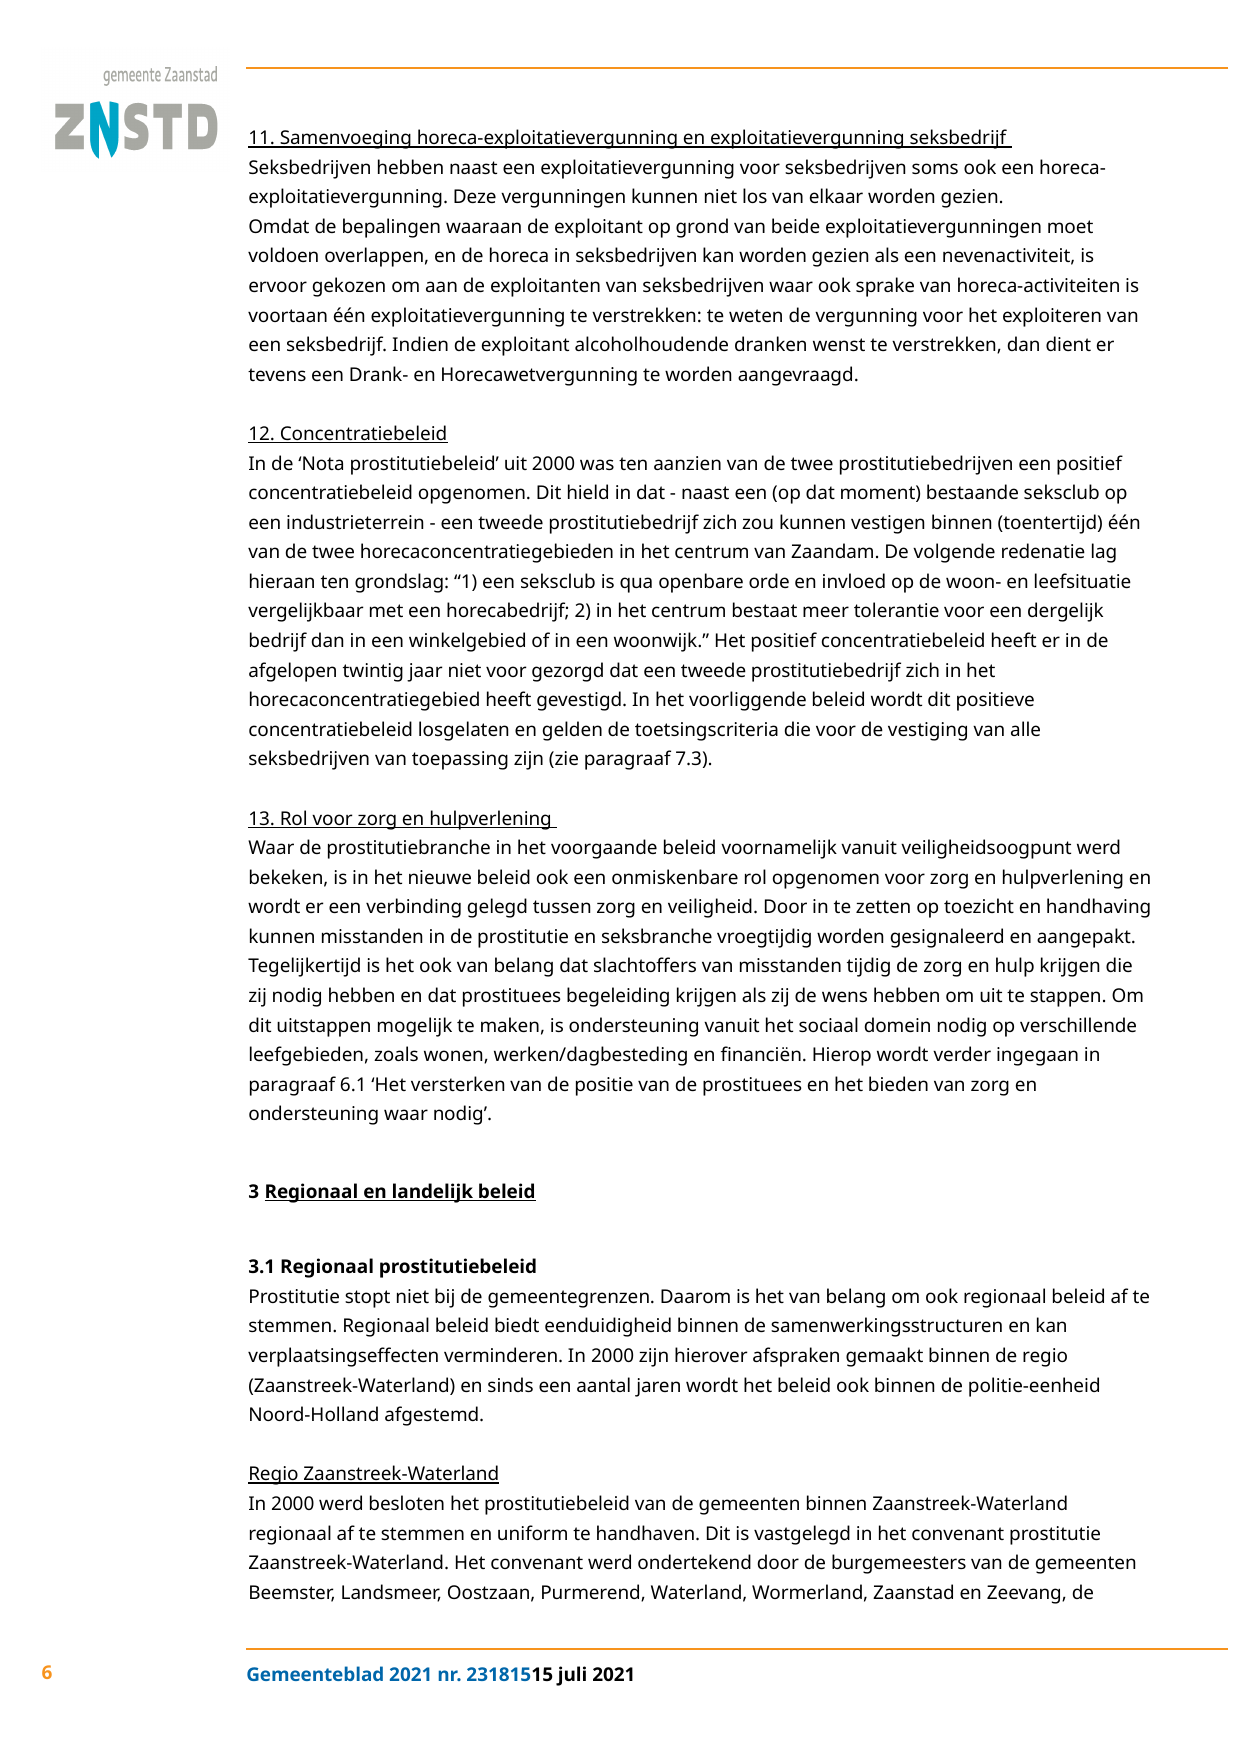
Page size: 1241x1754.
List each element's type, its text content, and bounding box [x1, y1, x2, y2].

text Omdat de bepalingen waaraan de exploitant op grond van beide exploitatievergunningen moet voldoen overlappen, en de horeca in seksbedrijven kan worden gezien als een nevenactiviteit, is ervoor gekozen om aan de exploitanten van seksbedrijven waar ook sprake van horeca-activiteiten is voortaan één exploitatievergunning te verstrekken: te weten de vergunning voor het exploiteren van een seksbedrijf. Indien de exploitant alcoholhoudende dranken wenst te verstrekken, dan dient er tevens een Drank- en Horecawetvergunning te worden aangevraagd. [248, 213, 1152, 387]
picture [41, 47, 231, 172]
text 3 Regionaal en landelijk beleid [248, 1176, 1152, 1204]
text 13. Rol voor zorg en hulpverlening [248, 805, 1152, 831]
text 12. Concentratiebeleid [248, 420, 1152, 446]
text 3.1 Regionaal prostitutiebeleid [248, 1253, 1152, 1279]
text 11. Samenvoeging horeca-exploitatievergunning en exploitatievergunning seksbedrijf [248, 124, 1152, 150]
text In de ‘Nota prostitutiebeleid’ uit 2000 was ten aanzien van de twee prostitutiebedrijven een positief concentratiebeleid opgenomen. Dit hield in dat - naast een (op dat moment) bestaande seksclub op een industrieterrein - een tweede prostitutiebedrijf zich zou kunnen vestigen binnen (toentertijd) één van de twee horecaconcentratiegebieden in het centrum van Zaandam. De volgende redenatie lag hieraan ten grondslag: “1) een seksclub is qua openbare orde en invloed op de woon- en leefsituatie vergelijkbaar met een horecabedrijf; 2) in het centrum bestaat meer tolerantie voor een dergelijk bedrijf dan in een winkelgebied of in een woonwijk.” Het positief concentratiebeleid heeft er in de afgelopen twintig jaar niet voor gezorgd dat een tweede prostitutiebedrijf zich in het horecaconcentratiegebied heeft gevestigd. In het voorliggende beleid wordt dit positieve concentratiebeleid losgelaten en gelden de toetsingscriteria die voor de vestiging van alle seksbedrijven van toepassing zijn (zie paragraaf 7.3). [248, 450, 1152, 771]
text Seksbedrijven hebben naast een exploitatievergunning voor seksbedrijven soms ook een horeca-exploitatievergunning. Deze vergunningen kunnen niet los van elkaar worden gezien. [248, 154, 1152, 209]
text In 2000 werd besloten het prostitutiebeleid van de gemeenten binnen Zaanstreek-Waterland regionaal af te stemmen en uniform te handhaven. Dit is vastgelegd in het convenant prostitutie Zaanstreek-Waterland. Het convenant werd ondertekend door de burgemeesters van de gemeenten Beemster, Landsmeer, Oostzaan, Purmerend, Waterland, Wormerland, Zaanstad en Zeevang, de [248, 1490, 1152, 1605]
text Regio Zaanstreek-Waterland [248, 1461, 1152, 1486]
text Prostitutie stopt niet bij de gemeentegrenzen. Daarom is het van belang om ook regionaal beleid af te stemmen. Regionaal beleid biedt eenduidigheid binnen de samenwerkingsstructuren en kan verplaatsingseffecten verminderen. In 2000 zijn hierover afspraken gemaakt binnen de regio (Zaanstreek-Waterland) en sinds een aantal jaren wordt het beleid ook binnen de politie-eenheid Noord-Holland afgestemd. [248, 1283, 1152, 1427]
text Waar de prostitutiebranche in het voorgaande beleid voornamelijk vanuit veiligheidsoogpunt werd bekeken, is in het nieuwe beleid ook een onmiskenbare rol opgenomen voor zorg en hulpverlening en wordt er een verbinding gelegd tussen zorg en veiligheid. Door in te zetten op toezicht en handhaving kunnen misstanden in de prostitutie en seksbranche vroegtijdig worden gesignaleerd en aangepakt. Tegelijkertijd is het ook van belang dat slachtoffers van misstanden tijdig de zorg en hulp krijgen die zij nodig hebben en dat prostituees begeleiding krijgen als zij de wens hebben om uit te stappen. Om dit uitstappen mogelijk te maken, is ondersteuning vanuit het sociaal domein nodig op verschillende leefgebieden, zoals wonen, werken/dagbesteding en financiën. Hierop wordt verder ingegaan in paragraaf 6.1 ‘Het versterken van de positie van de prostituees en het bieden van zorg en ondersteuning waar nodig’. [248, 834, 1152, 1126]
